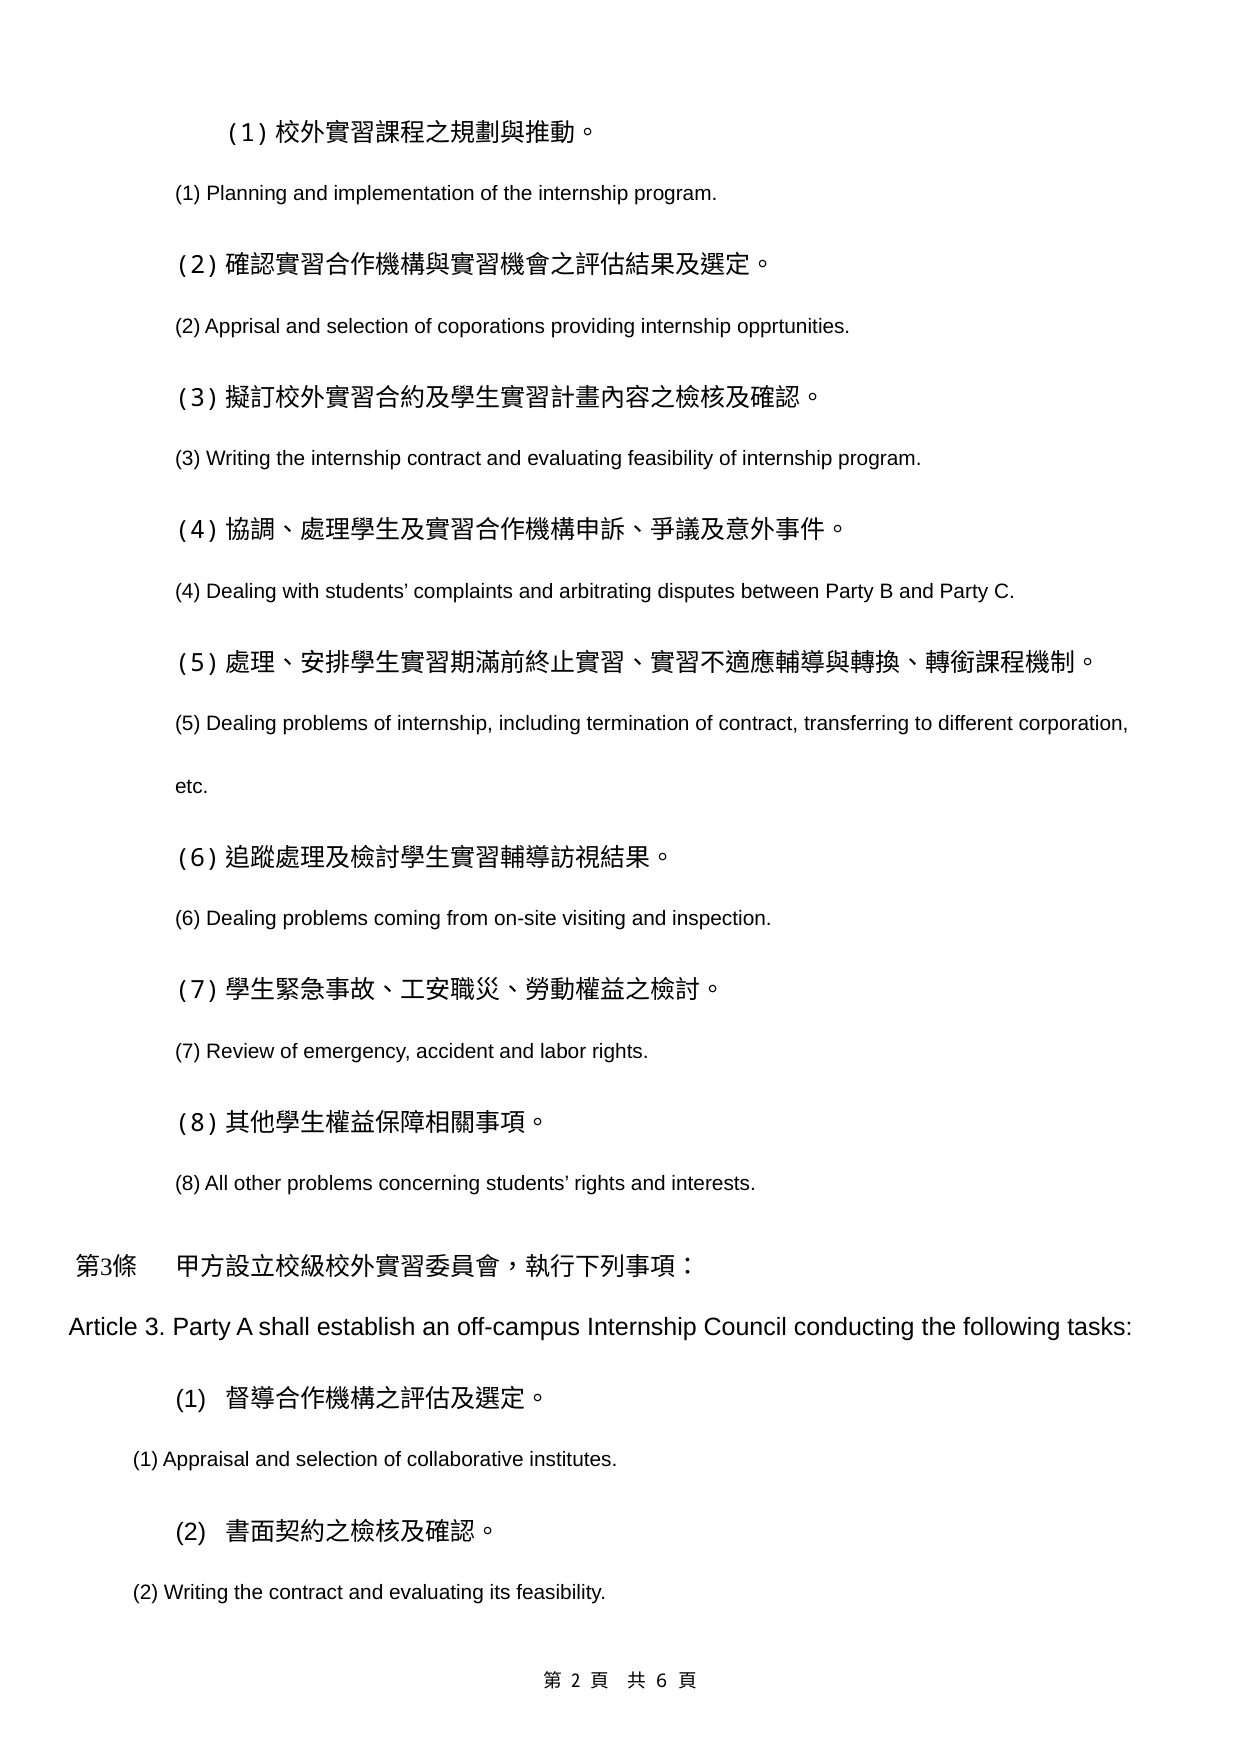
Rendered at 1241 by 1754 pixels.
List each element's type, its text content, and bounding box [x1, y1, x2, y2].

text (6) Dealing problems coming from on-site visiting and inspection. [1098, 882, 1165, 939]
list 其他學生權益保障相關事項。 [175, 1133, 213, 1141]
list 書面契約之檢核及確認。 [175, 1488, 1165, 1550]
text (1) Planning and implementation of the internship program. [175, 151, 1165, 214]
list 甲方設立校級校外實習委員會，執行下列事項： [749, 1223, 1165, 1285]
text (2) Apprisal and selection of coporations providing internship opprtunities. [175, 284, 1165, 346]
text (6) Dealing problems coming from on-site visiting and inspection. [937, 876, 1021, 939]
list 確認實習合作機構與實習機會之評估結果及選定。 [175, 221, 1165, 284]
text (4) Dealing with students’ complaints and arbitrating disputes between Party B and Party C. [175, 549, 405, 611]
text (7) Review of emergency, accident and labor rights. [962, 1009, 1050, 1071]
text (8) All other problems concerning students’ rights and interests. [805, 1141, 1165, 1204]
list 協調、處理學生及實習合作機構申訴、爭議及意外事件。 [787, 486, 1165, 549]
list 校外實習課程之規劃與推動。 [225, 89, 1165, 151]
text (8) All other problems concerning students’ rights and interests. [316, 1141, 406, 1181]
text (7) Review of emergency, accident and labor rights. [849, 1009, 963, 1071]
list 甲方設立校級校外實習委員會，執行下列事項： [464, 1223, 568, 1263]
list 學生緊急事故、工安職災、勞動權益之檢討。 [175, 994, 202, 1009]
list 追蹤處理及檢討學生實習輔導訪視結果。 [990, 814, 1043, 876]
text (6) Dealing problems coming from on-site visiting and inspection. [219, 876, 302, 939]
list 學生緊急事故、工安職災、勞動權益之檢討。 [945, 946, 991, 1009]
list 協調、處理學生及實習合作機構申訴、爭議及意外事件。 [175, 486, 454, 549]
list 其他學生權益保障相關事項。 [902, 1079, 1165, 1141]
text (6) Dealing problems coming from on-site visiting and inspection. [1039, 876, 1165, 939]
list 甲方設立校級校外實習委員會，執行下列事項： [670, 1223, 825, 1285]
text (5) Dealing problems of internship, including termination of contract, transferring to different corporation, etc. [937, 681, 1165, 806]
list 學生緊急事故、工安職災、勞動權益之檢討。 [175, 946, 226, 1009]
text (1) Appraisal and selection of collaborative institutes. [75, 1418, 1165, 1480]
text (7) Review of emergency, accident and labor rights. [190, 1009, 271, 1055]
list 處理、安排學生實習期滿前終止實習、實習不適應輔導與轉換、轉銜課程機制。 [203, 619, 305, 681]
list 甲方設立校級校外實習委員會，執行下列事項： [416, 1223, 487, 1256]
text (8) All other problems concerning students’ rights and interests. [392, 1141, 848, 1204]
list 其他學生權益保障相關事項。 [341, 1079, 423, 1141]
list 其他學生權益保障相關事項。 [817, 1079, 900, 1141]
text (4) Dealing with students’ complaints and arbitrating disputes between Party B and Party C. [835, 549, 1165, 611]
list 甲方設立校級校外實習委員會，執行下列事項： [75, 1223, 491, 1285]
text (2) Writing the contract and evaluating its feasibility. [75, 1550, 1165, 1613]
text (8) All other problems concerning students’ rights and interests. [175, 1141, 436, 1204]
list 督導合作機構之評估及選定。 [175, 1355, 1165, 1418]
list 協調、處理學生及實習合作機構申訴、爭議及意外事件。 [490, 486, 564, 504]
list 擬訂校外實習合約及學生實習計畫內容之檢核及確認。 [175, 354, 1165, 416]
text (6) Dealing problems coming from on-site visiting and inspection. [175, 876, 201, 939]
text (7) Review of emergency, accident and labor rights. [1000, 1009, 1165, 1071]
text (3) Writing the internship contract and evaluating feasibility of internship program. [175, 416, 1165, 479]
list 學生緊急事故、工安職災、勞動權益之檢討。 [1014, 946, 1098, 1009]
list 其他學生權益保障相關事項。 [247, 1079, 338, 1141]
list 追蹤處理及檢討學生實習輔導訪視結果。 [1113, 814, 1165, 876]
text Article 3. Party A shall establish an off-campus Internship Council conducting the following tasks: [68, 1285, 1165, 1348]
list 學生緊急事故、工安職災、勞動權益之檢討。 [249, 946, 295, 1009]
list 處理、安排學生實習期滿前終止實習、實習不適應輔導與轉換、轉銜課程機制。 [935, 619, 1038, 681]
list 學生緊急事故、工安職災、勞動權益之檢討。 [1037, 946, 1165, 1009]
list 協調、處理學生及實習合作機構申訴、爭議及意外事件。 [676, 486, 750, 504]
text (7) Review of emergency, accident and labor rights. [175, 1030, 240, 1071]
list 其他學生權益保障相關事項。 [175, 1079, 242, 1127]
list 處理、安排學生實習期滿前終止實習、實習不適應輔導與轉換、轉銜課程機制。 [1048, 619, 1165, 681]
text (5) Dealing problems of internship, including termination of contract, transferring to different corporation, etc. [193, 681, 303, 806]
text (7) Review of emergency, accident and labor rights. [277, 1009, 391, 1071]
list 追蹤處理及檢討學生實習輔導訪視結果。 [198, 814, 249, 876]
list 追蹤處理及檢討學生實習輔導訪視結果。 [1060, 814, 1128, 876]
